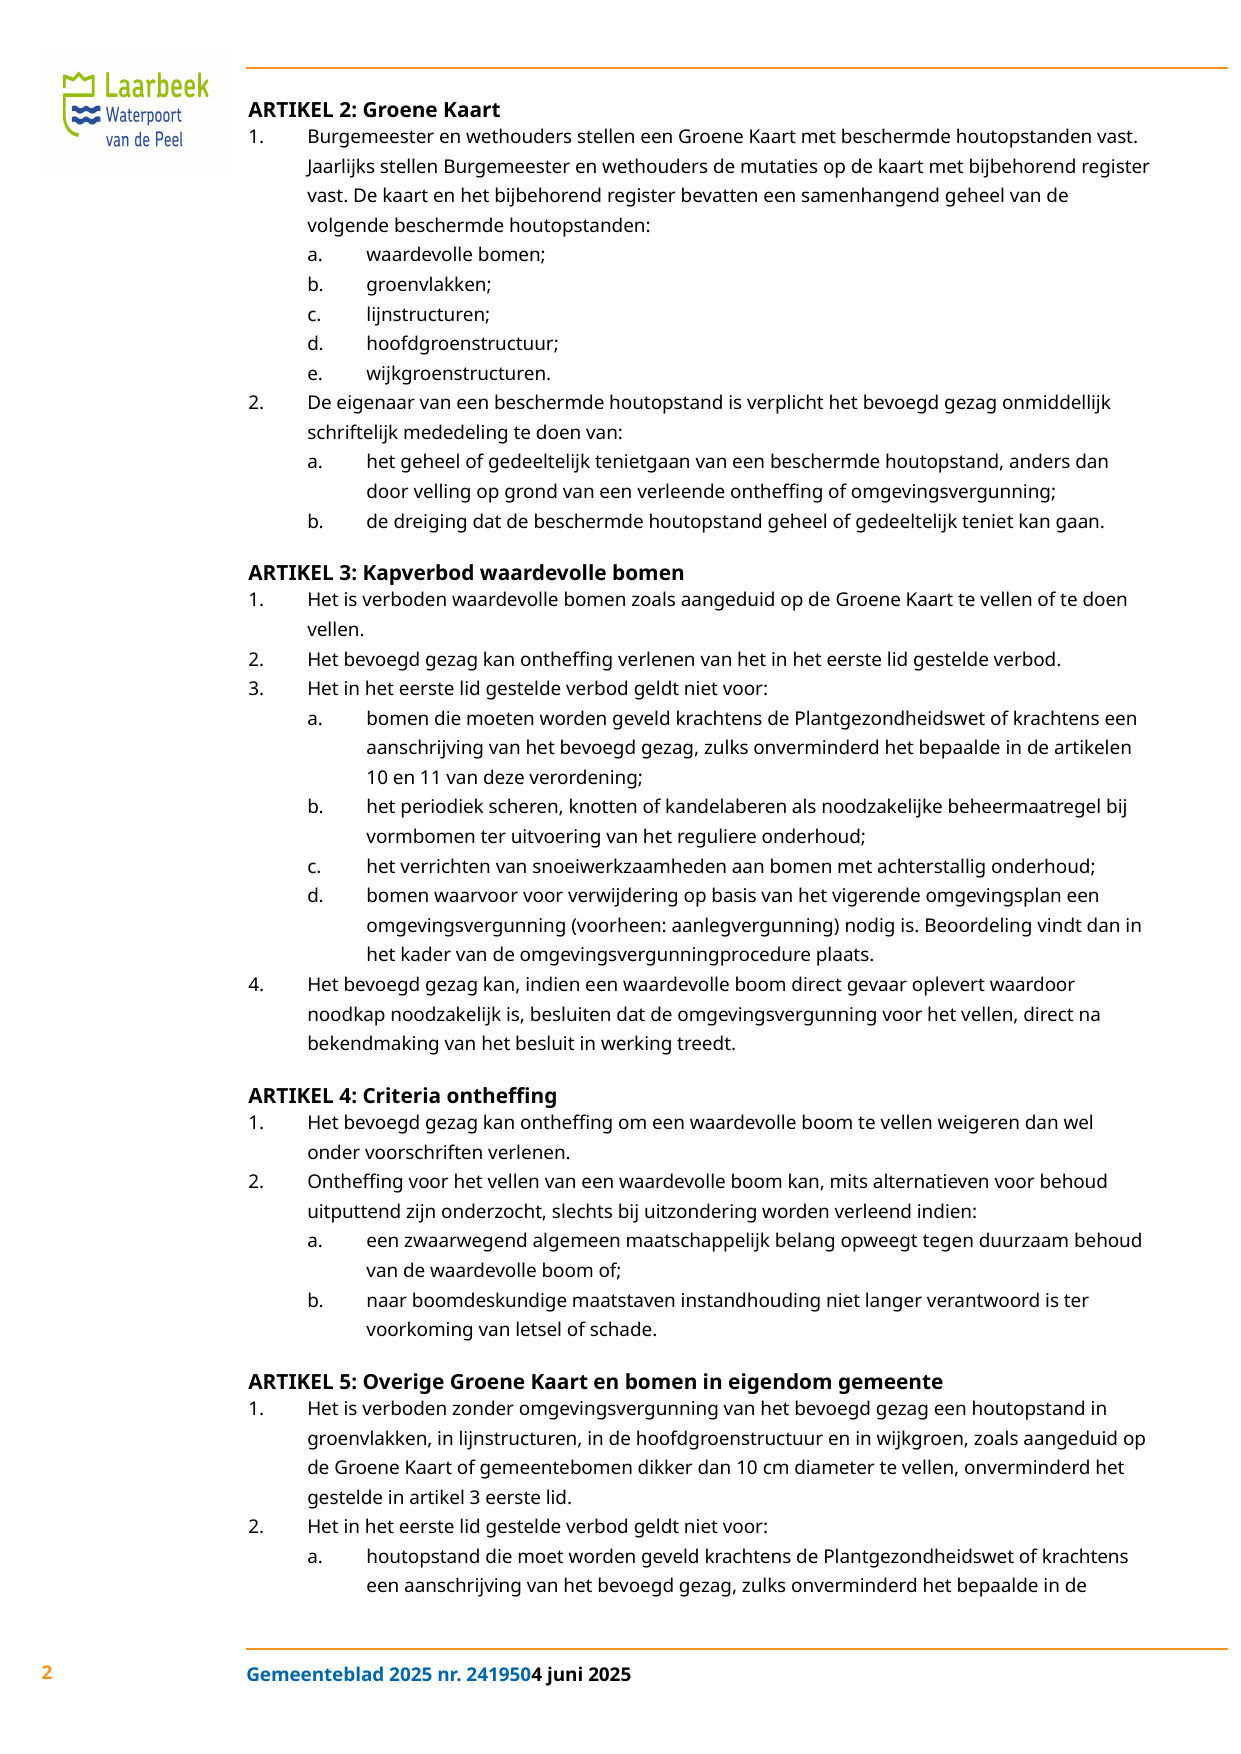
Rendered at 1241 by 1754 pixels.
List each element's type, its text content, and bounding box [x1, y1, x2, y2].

picture [41, 47, 231, 172]
list wijkgroenstructuren. [307, 360, 1152, 386]
list Het is verboden waardevolle bomen zoals aangeduid op de Groene Kaart te vellen of te doen vellen. [248, 587, 1152, 642]
list een zwaarwegend algemeen maatschappelijk belang opweegt tegen duurzaam behoud van de waardevolle boom of; [307, 1228, 1152, 1283]
list Het in het eerste lid gestelde verbod geldt niet voor: [248, 675, 1152, 701]
text ARTIKEL 3: Kapverbod waardevolle bomen [248, 558, 1152, 587]
list bomen die moeten worden geveld krachtens de Plantgezondheidswet of krachtens een aanschrijving van het bevoegd gezag, zulks onverminderd het bepaalde in de artikelen 10 en 11 van deze verordening; [307, 705, 1152, 790]
list Het in het eerste lid gestelde verbod geldt niet voor: [248, 1513, 1152, 1539]
list Burgemeester en wethouders stellen een Groene Kaart met beschermde houtopstanden vast. Jaarlijks stellen Burgemeester en wethouders de mutaties op de kaart met bijbehorend register vast. De kaart en het bijbehorend register bevatten een samenhangend geheel van de volgende beschermde houtopstanden: [248, 123, 1152, 238]
list het geheel of gedeeltelijk tenietgaan van een beschermde houtopstand, anders dan door velling op grond van een verleende ontheffing of omgevingsvergunning; [307, 449, 1152, 504]
text ARTIKEL 2: Groene Kaart [248, 95, 1152, 123]
list naar boomdeskundige maatstaven instandhouding niet langer verantwoord is ter voorkoming van letsel of schade. [307, 1287, 1152, 1342]
list houtopstand die moet worden geveld krachtens de Plantgezondheidswet of krachtens een aanschrijving van het bevoegd gezag, zulks onverminderd het bepaalde in de [307, 1543, 1152, 1598]
list Het bevoegd gezag kan ontheffing verlenen van het in het eerste lid gestelde verbod. [248, 646, 1152, 672]
list de dreiging dat de beschermde houtopstand geheel of gedeeltelijk teniet kan gaan. [307, 508, 1152, 533]
list waardevolle bomen; [307, 242, 1152, 267]
list Het bevoegd gezag kan, indien een waardevolle boom direct gevaar oplevert waardoor noodkap noodzakelijk is, besluiten dat de omgevingsvergunning voor het vellen, direct na bekendmaking van het besluit in werking treedt. [248, 971, 1152, 1056]
list bomen waarvoor voor verwijdering op basis van het vigerende omgevingsplan een omgevingsvergunning (voorheen: aanlegvergunning) nodig is. Beoordeling vindt dan in het kader van de omgevingsvergunningprocedure plaats. [307, 882, 1152, 967]
text ARTIKEL 5: Overige Groene Kaart en bomen in eigendom gemeente [248, 1367, 1152, 1395]
list Het is verboden zonder omgevingsvergunning van het bevoegd gezag een houtopstand in groenvlakken, in lijnstructuren, in de hoofdgroenstructuur en in wijkgroen, zoals aangeduid op de Groene Kaart of gemeentebomen dikker dan 10 cm diameter te vellen, onverminderd het gestelde in artikel 3 eerste lid. [248, 1395, 1152, 1510]
list hoofdgroenstructuur; [307, 330, 1152, 356]
list groenvlakken; [307, 271, 1152, 297]
text ARTIKEL 4: Criteria ontheffing [248, 1081, 1152, 1109]
list lijnstructuren; [307, 301, 1152, 326]
list De eigenaar van een beschermde houtopstand is verplicht het bevoegd gezag onmiddellijk schriftelijk mededeling te doen van: [248, 389, 1152, 445]
list Ontheffing voor het vellen van een waardevolle boom kan, mits alternatieven voor behoud uitputtend zijn onderzocht, slechts bij uitzondering worden verleend indien: [248, 1168, 1152, 1224]
list Het bevoegd gezag kan ontheffing om een waardevolle boom te vellen weigeren dan wel onder voorschriften verlenen. [248, 1109, 1152, 1164]
list het periodiek scheren, knotten of kandelaberen als noodzakelijke beheermaatregel bij vormbomen ter uitvoering van het reguliere onderhoud; [307, 794, 1152, 849]
list het verrichten van snoeiwerkzaamheden aan bomen met achterstallig onderhoud; [307, 853, 1152, 879]
